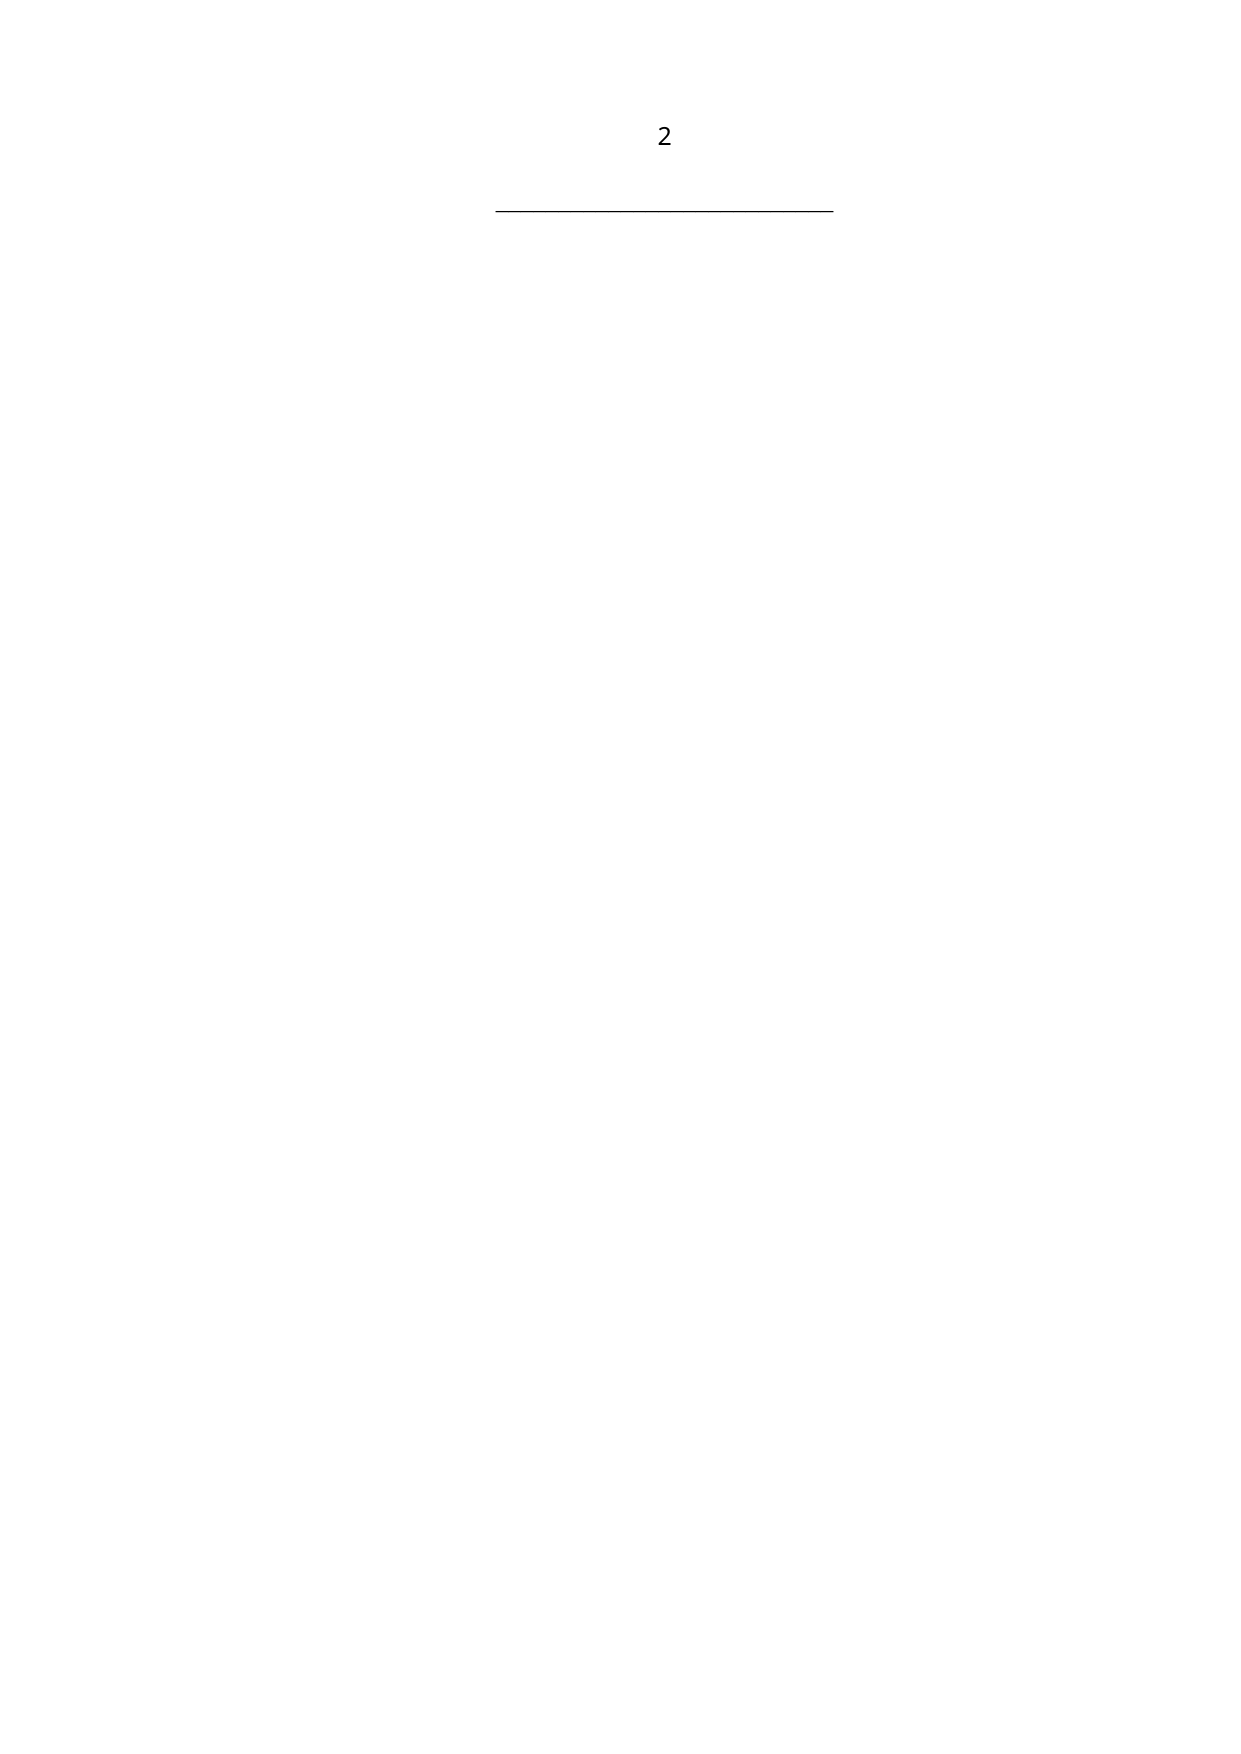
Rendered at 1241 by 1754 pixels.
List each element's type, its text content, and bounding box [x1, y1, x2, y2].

text ___________________________ [177, 186, 1152, 215]
